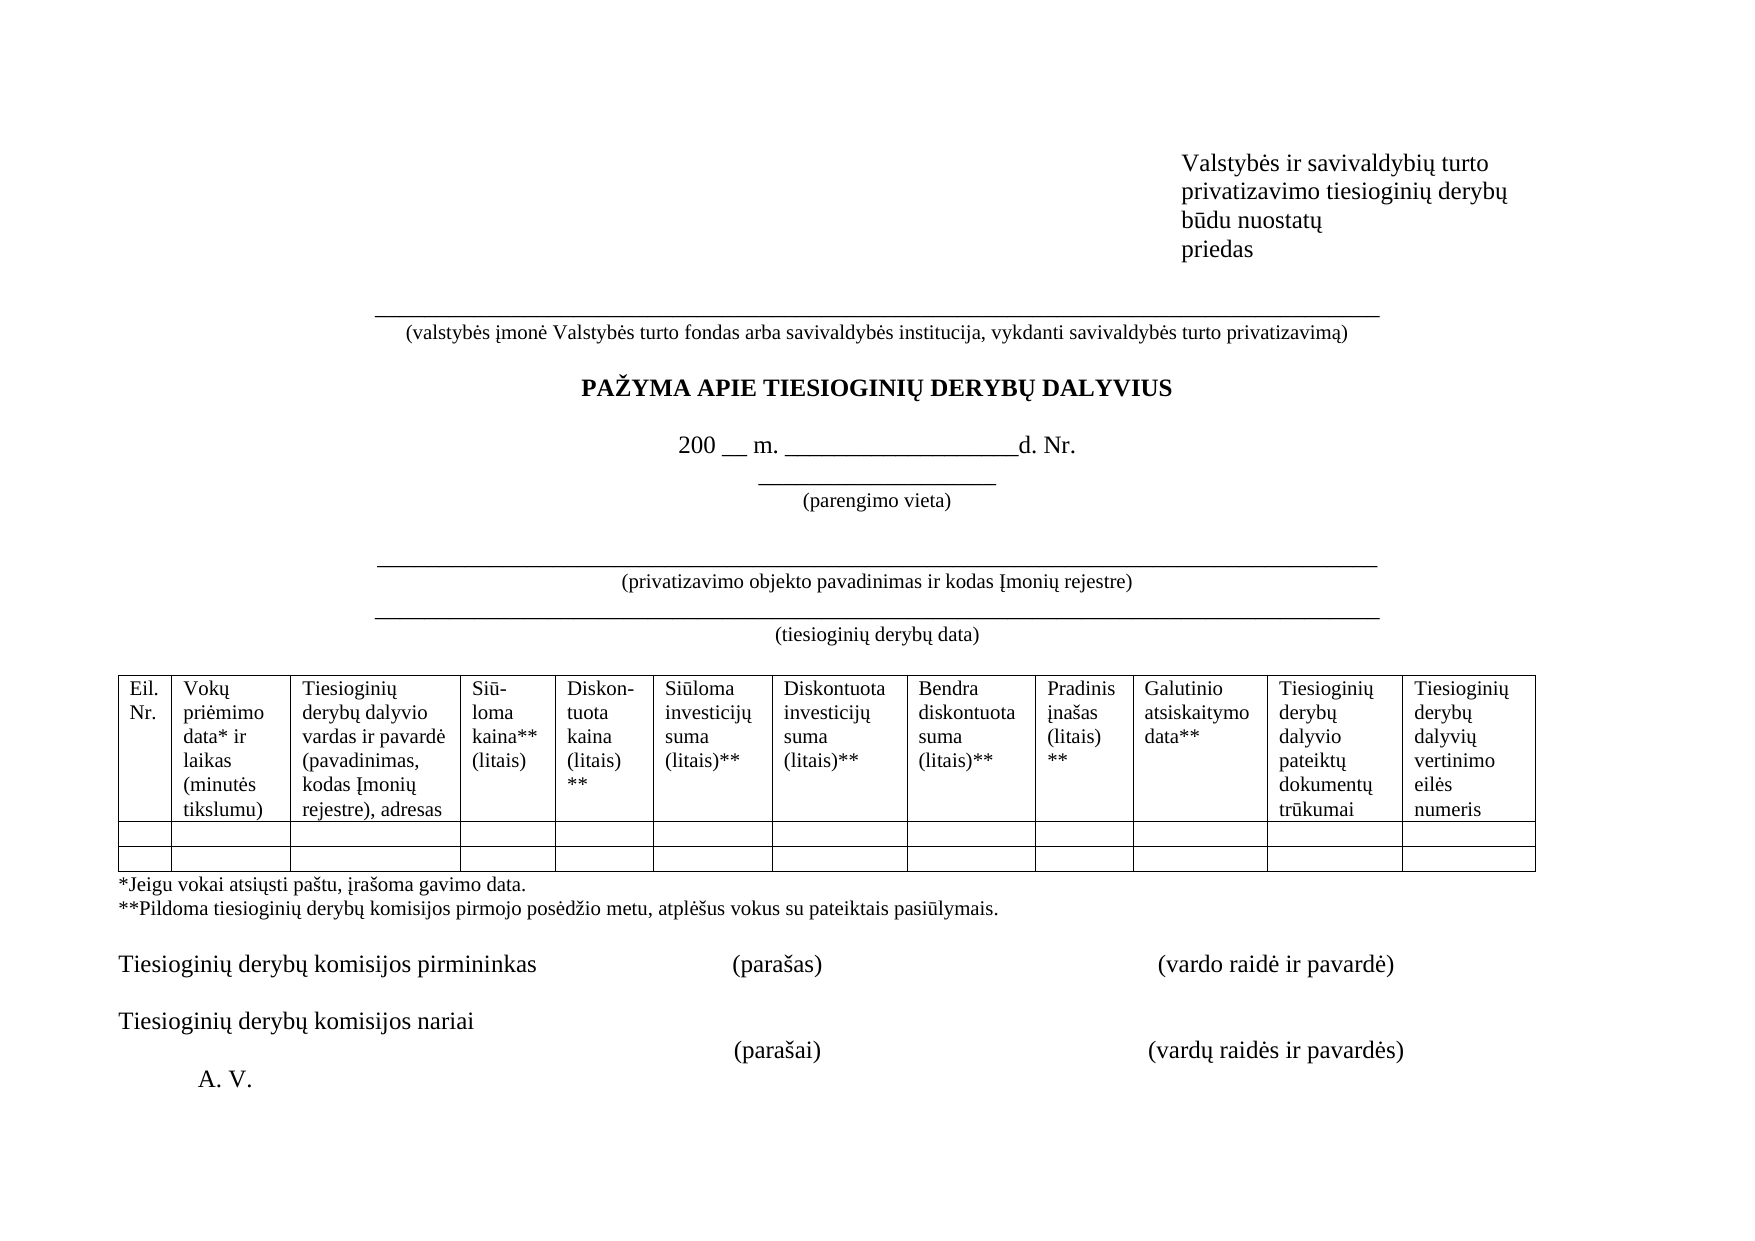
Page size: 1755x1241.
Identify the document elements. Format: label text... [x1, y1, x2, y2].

table_cell [773, 822, 907, 846]
table_cell [461, 822, 555, 846]
text ________________________________________________________________________________ [118, 541, 1636, 569]
table_cell [291, 847, 460, 871]
text A. V. [118, 1064, 1636, 1092]
table_cell [1134, 847, 1267, 871]
text PAŽYMA APIE TIESIOGINIŲ DERYBŲ DALYVIUS [118, 373, 1636, 402]
table_cell [556, 847, 653, 871]
table_cell [1403, 822, 1535, 846]
table_cell [119, 847, 171, 871]
table_cell [556, 822, 653, 846]
table_cell [1268, 822, 1402, 846]
table_header Siūloma investicijų suma (litais)** [654, 676, 772, 821]
table_header Tiesioginių derybų dalyvio vardas ir pavardė (pavadinimas, kodas Įmonių rejestre), adresas [291, 676, 460, 821]
text *Jeigu vokai atsiųsti paštu, įrašoma gavimo data. [118, 872, 1636, 896]
table_cell [1268, 847, 1402, 871]
table_header Bendra diskontuota suma (litais)** [908, 676, 1035, 821]
table_cell [461, 847, 555, 871]
text 200 __ m. d. Nr. [118, 430, 1636, 459]
table_cell [908, 822, 1035, 846]
text **Pildoma tiesioginių derybų komisijos pirmojo posėdžio metu, atplėšus vokus su pateiktais pasiūlymais. [118, 896, 1636, 920]
text privatizavimo tiesioginių derybų [1181, 176, 1636, 205]
table_cell [1403, 847, 1535, 871]
table_header Diskon- tuota kaina (litais) ** [556, 676, 653, 821]
table_cell [773, 847, 907, 871]
text Tiesioginių derybų komisijos nariai [118, 1006, 1636, 1035]
text (tiesioginių derybų data) [118, 622, 1636, 646]
text ___________________ [118, 459, 1636, 488]
table_cell [119, 822, 171, 846]
text priedas [1181, 234, 1636, 263]
text būdu nuostatų [1181, 205, 1636, 234]
table_header Siū-loma kaina** (litais) [461, 676, 555, 821]
text (parašai) (vardų raidės ir pavardės) [118, 1035, 1636, 1064]
text (parengimo vieta) [118, 488, 1636, 512]
table_cell [908, 847, 1035, 871]
table_header Vokų priėmimo data* ir laikas (minutės tikslumu) [172, 676, 290, 821]
table_header Eil. Nr. [119, 676, 171, 821]
table_cell [291, 822, 460, 846]
text Valstybės ir savivaldybių turto [1181, 148, 1636, 176]
table_header Tiesioginių derybų dalyvių vertinimo eilės numeris [1403, 676, 1535, 821]
table_header Pradinis įnašas (litais) ** [1036, 676, 1133, 821]
table_header Diskontuota investicijų suma (litais)** [773, 676, 907, 821]
table_cell [172, 822, 290, 846]
table_cell [172, 847, 290, 871]
table_cell [1036, 822, 1133, 846]
text (valstybės įmonė Valstybės turto fondas arba savivaldybės institucija, vykdanti savivaldybės turto privatizavimą) [118, 320, 1636, 344]
table_cell [654, 847, 772, 871]
table_cell [654, 822, 772, 846]
table_header Tiesioginių derybų dalyvio pateiktų dokumentų trūkumai [1268, 676, 1402, 821]
table_cell [1036, 847, 1133, 871]
table_header Galutinio atsiskaitymo data** [1134, 676, 1267, 821]
text (privatizavimo objekto pavadinimas ir kodas Įmonių rejestre) [118, 569, 1636, 593]
table_cell [1134, 822, 1267, 846]
text Tiesioginių derybų komisijos pirmininkas (parašas) (vardo raidė ir pavardė) [118, 949, 1636, 977]
